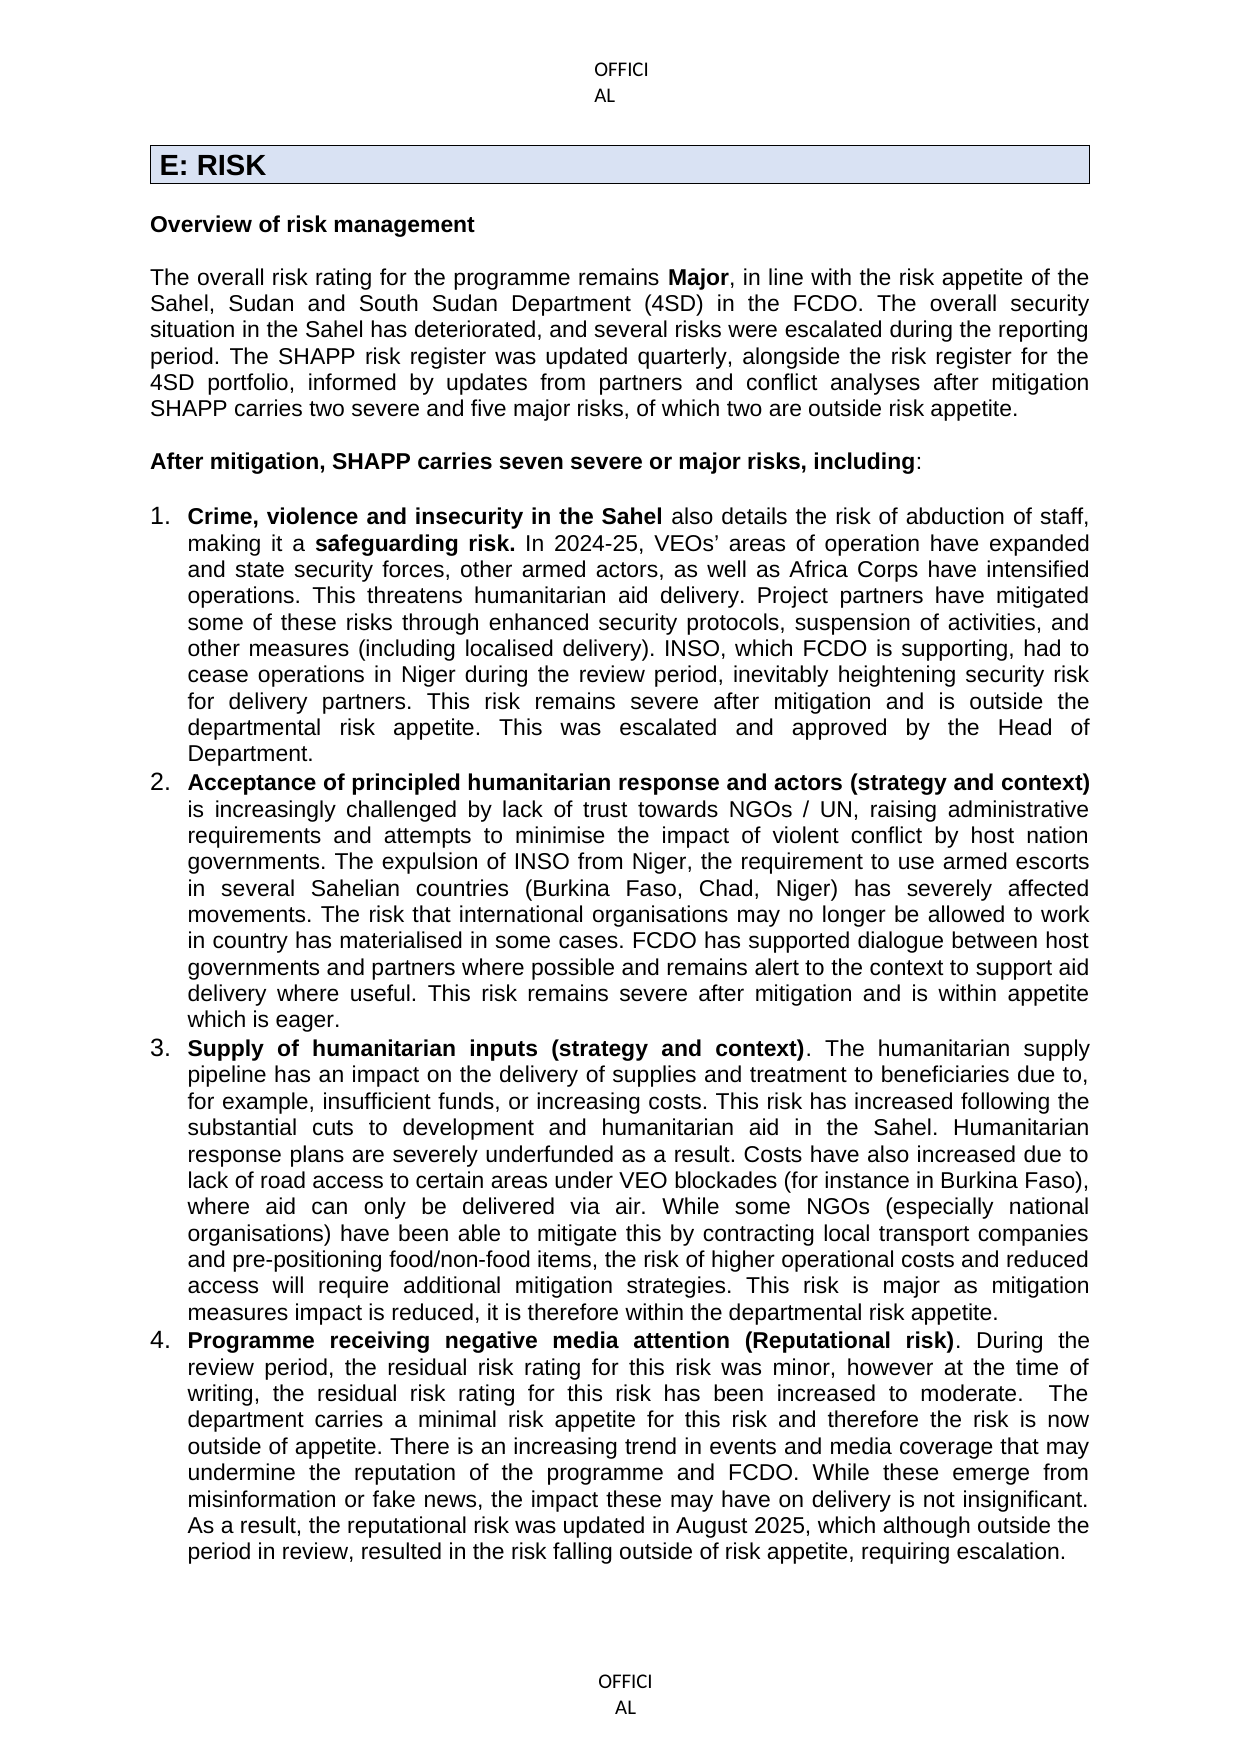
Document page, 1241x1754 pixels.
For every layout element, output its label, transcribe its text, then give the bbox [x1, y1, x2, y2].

list Programme receiving negative media attention (Reputational risk). During the review period, the residual risk rating for this risk was minor, however at the time of writing, the residual risk rating for this risk has been increased to moderate. The department carries a minimal risk appetite for this risk and therefore the risk is now outside of appetite. There is an increasing trend in events and media coverage that may undermine the reputation of the programme and FCDO. While these emerge from misinformation or fake news, the impact these may have on delivery is not insignificant. As a result, the reputational risk was updated in August 2025, which although outside the period in review, resulted in the risk falling outside of risk appetite, requiring escalation. [150, 1325, 1090, 1564]
text E: RISK [151, 146, 1089, 183]
text After mitigation, SHAPP carries seven severe or major risks, including: [150, 448, 1090, 474]
list Supply of humanitarian inputs (strategy and context). The humanitarian supply pipeline has an impact on the delivery of supplies and treatment to beneficiaries due to, for example, insufficient funds, or increasing costs. This risk has increased following the substantial cuts to development and humanitarian aid in the Sahel. Humanitarian response plans are severely underfunded as a result. Costs have also increased due to lack of road access to certain areas under VEO blockades (for instance in Burkina Faso), where aid can only be delivered via air. While some NGOs (especially national organisations) have been able to mitigate this by contracting local transport companies and pre-positioning food/non-food items, the risk of higher operational costs and reduced access will require additional mitigation strategies. This risk is major as mitigation measures impact is reduced, it is therefore within the departmental risk appetite. [150, 1033, 1090, 1325]
text The overall risk rating for the programme remains Major, in line with the risk appetite of the Sahel, Sudan and South Sudan Department (4SD) in the FCDO. The overall security situation in the Sahel has deteriorated, and several risks were escalated during the reporting period. The SHAPP risk register was updated quarterly, alongside the risk register for the 4SD portfolio, informed by updates from partners and conflict analyses after mitigation SHAPP carries two severe and five major risks, of which two are outside risk appetite. [150, 264, 1090, 422]
list Crime, violence and insecurity in the Sahel also details the risk of abduction of staff, making it a safeguarding risk. In 2024-25, VEOs’ areas of operation have expanded and state security forces, other armed actors, as well as Africa Corps have intensified operations. This threatens humanitarian aid delivery. Project partners have mitigated some of these risks through enhanced security protocols, suspension of activities, and other measures (including localised delivery). INSO, which FCDO is supporting, had to cease operations in Niger during the review period, inevitably heightening security risk for delivery partners. This risk remains severe after mitigation and is outside the departmental risk appetite. This was escalated and approved by the Head of Department. [150, 501, 1090, 767]
text Overview of risk management [150, 211, 1090, 237]
list Acceptance of principled humanitarian response and actors (strategy and context) is increasingly challenged by lack of trust towards NGOs / UN, raising administrative requirements and attempts to minimise the impact of violent conflict by host nation governments. The expulsion of INSO from Niger, the requirement to use armed escorts in several Sahelian countries (Burkina Faso, Chad, Niger) has severely affected movements. The risk that international organisations may no longer be allowed to work in country has materialised in some cases. FCDO has supported dialogue between host governments and partners where possible and remains alert to the context to support aid delivery where useful. This risk remains severe after mitigation and is within appetite which is eager. [150, 767, 1090, 1033]
